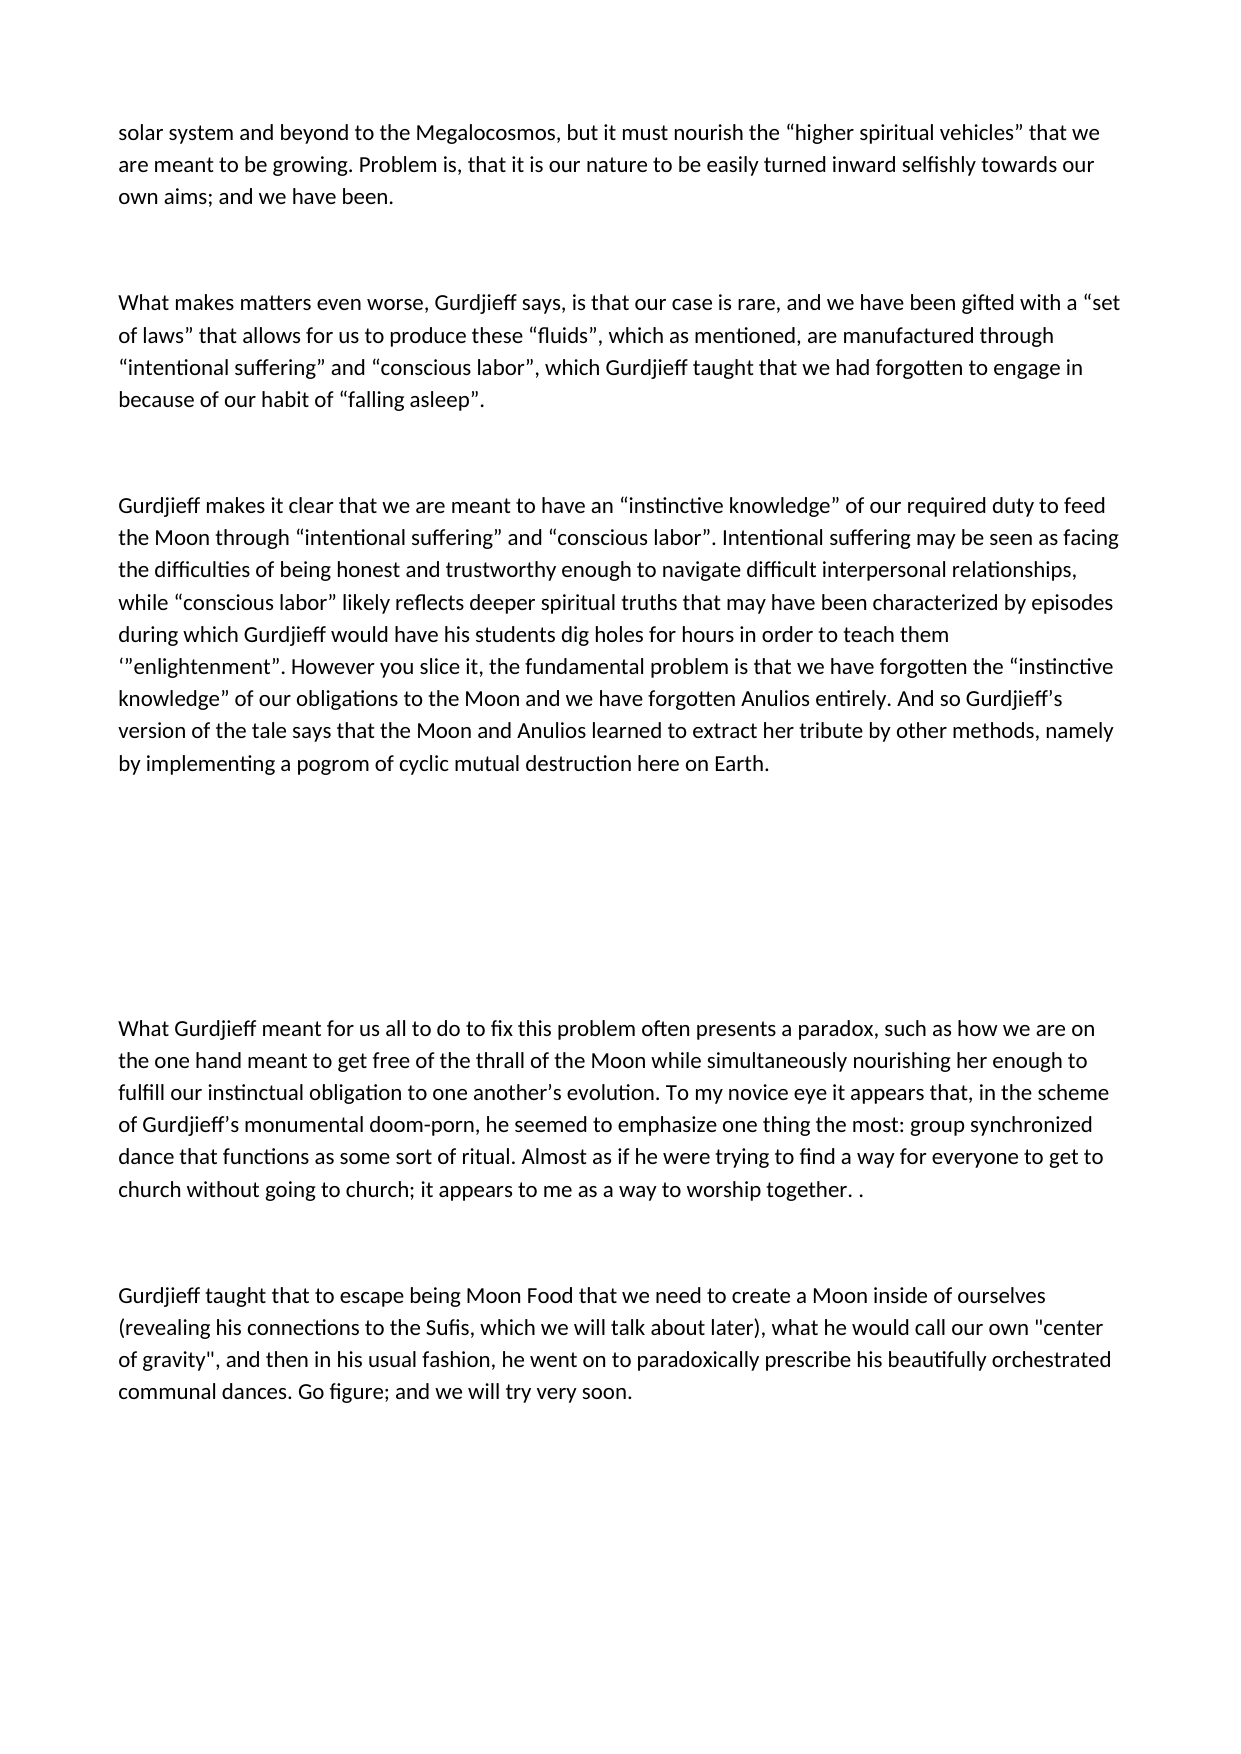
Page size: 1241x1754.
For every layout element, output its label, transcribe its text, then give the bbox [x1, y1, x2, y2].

text Gurdjieff makes it clear that we are meant to have an “instinctive knowledge” of our required duty to feed the Moon through “intentional suffering” and “conscious labor”. Intentional suffering may be seen as facing the difficulties of being honest and trustworthy enough to navigate difficult interpersonal relationships, while “conscious labor” likely reflects deeper spiritual truths that may have been characterized by episodes during which Gurdjieff would have his students dig holes for hours in order to teach them ‘”enlightenment”. However you slice it, the fundamental problem is that we have forgotten the “instinctive knowledge” of our obligations to the Moon and we have forgotten Anulios entirely. And so Gurdjieff’s version of the tale says that the Moon and Anulios learned to extract her tribute by other methods, namely by implementing a pogrom of cyclic mutual destruction here on Earth. [118, 491, 1122, 777]
text Gurdjieff taught that to escape being Moon Food that we need to create a Moon inside of ourselves (revealing his connections to the Sufis, which we will talk about later), what he would call our own "center of gravity", and then in his usual fashion, he went on to paradoxically prescribe his beautifully orchestrated communal dances. Go figure; and we will try very soon. [118, 1281, 1122, 1405]
text What makes matters even worse, Gurdjieff says, is that our case is rare, and we have been gifted with a “set of laws” that allows for us to produce these “fluids”, which as mentioned, are manufactured through “intentional suffering” and “conscious labor”, which Gurdjieff taught that we had forgotten to engage in because of our habit of “falling asleep”. [118, 288, 1122, 413]
text solar system and beyond to the Megalocosmos, but it must nourish the “higher spiritual vehicles” that we are meant to be growing. Problem is, that it is our nature to be easily turned inward selfishly towards our own aims; and we have been. [118, 118, 1122, 211]
text What Gurdjieff meant for us all to do to fix this problem often presents a paradox, such as how we are on the one hand meant to get free of the thrall of the Moon while simultaneously nourishing her enough to fulfill our instinctual obligation to one another’s evolution. To my novice eye it appears that, in the scheme of Gurdjieff’s monumental doom-porn, he seemed to emphasize one thing the most: group synchronized dance that functions as some sort of ritual. Almost as if he were trying to find a way for everyone to get to church without going to church; it appears to me as a way to worship together. . [118, 1014, 1122, 1203]
